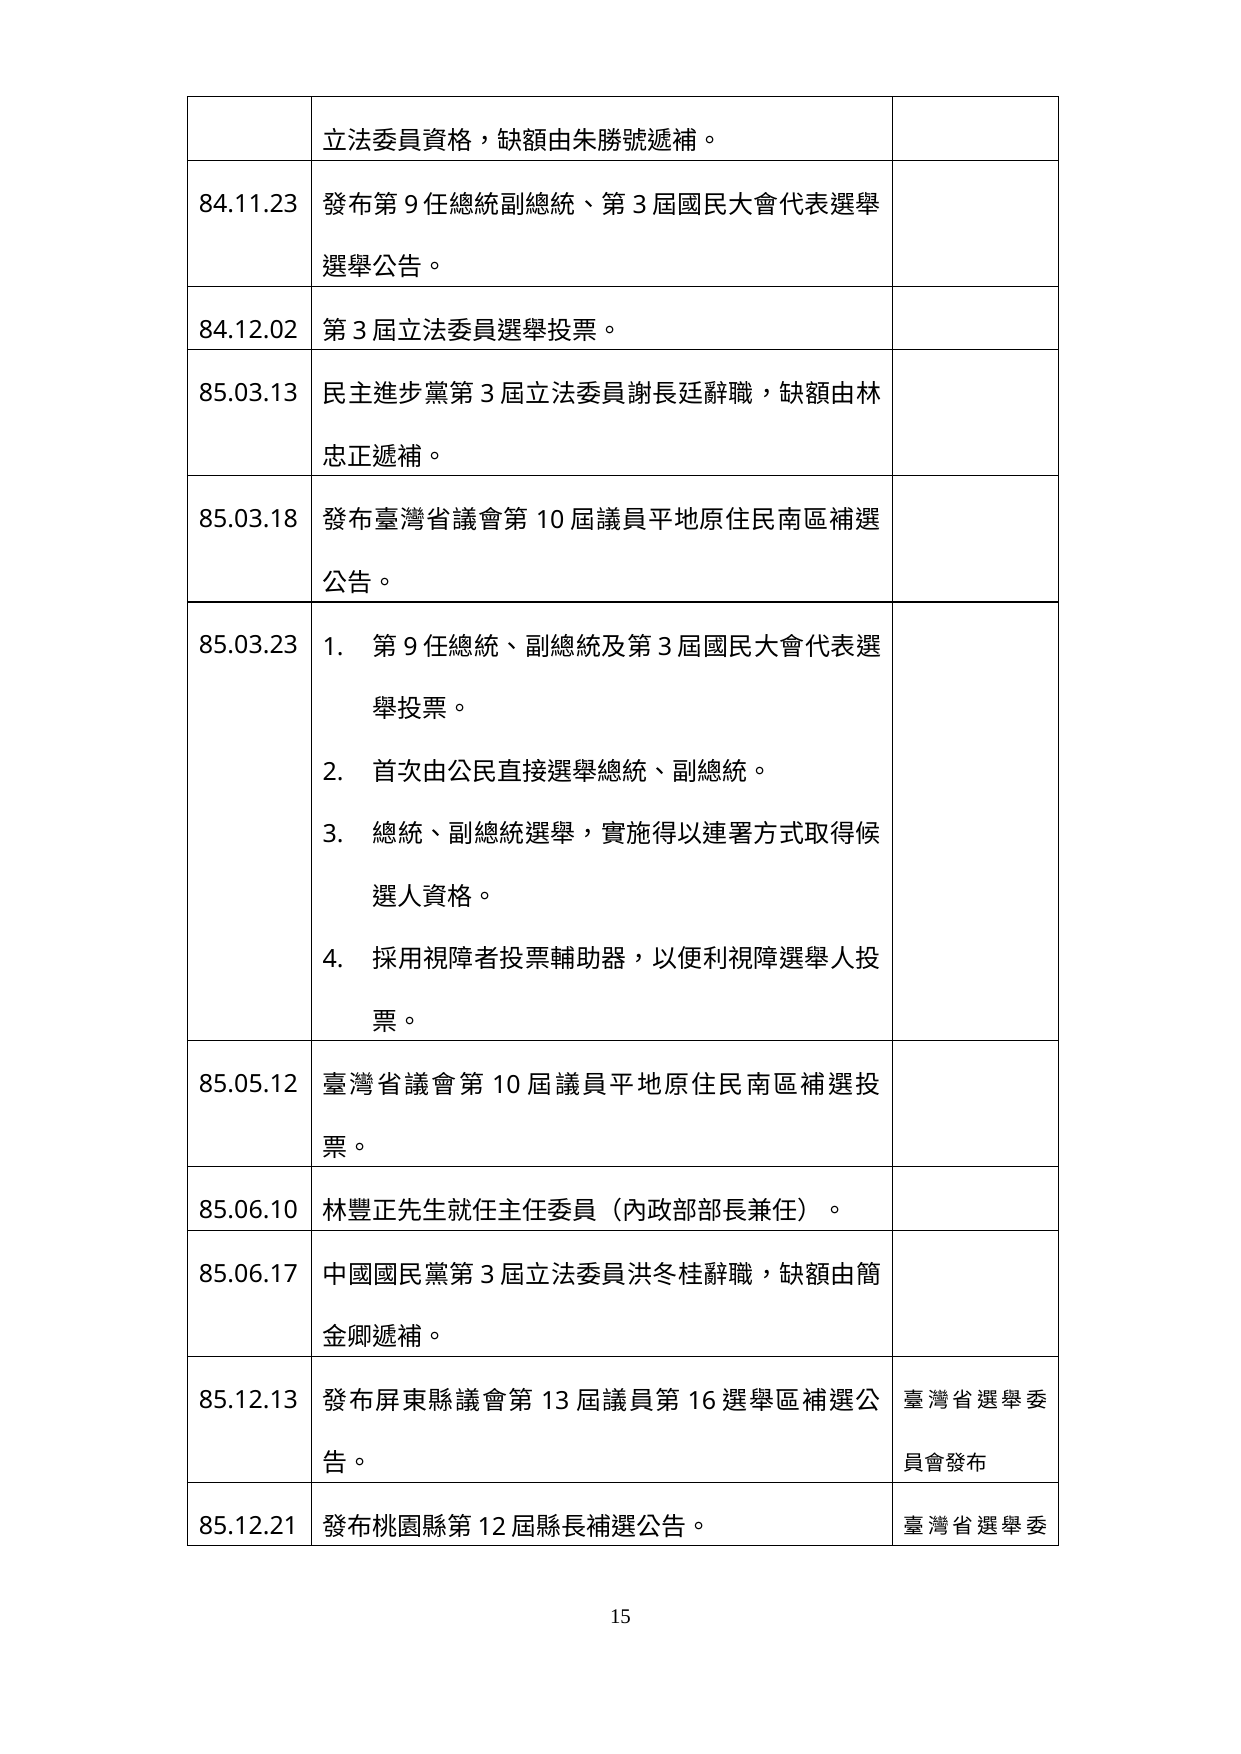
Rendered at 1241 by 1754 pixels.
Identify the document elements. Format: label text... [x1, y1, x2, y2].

table_cell 84.11.23 [188, 161, 311, 286]
table_cell 發布桃園縣第12屆縣長補選公告。 [312, 1483, 892, 1545]
table_cell [188, 97, 311, 160]
table_cell 85.03.18 [188, 476, 311, 601]
table_cell 中國國民黨第3屆立法委員洪冬桂辭職，缺額由簡金卿遞補。 [312, 1231, 892, 1356]
table_cell [893, 1167, 1058, 1229]
table_cell [893, 1041, 1058, 1166]
table_cell [893, 603, 1058, 1040]
table_cell 85.03.23 [188, 603, 311, 1040]
table_cell 第3屆立法委員選舉投票。 [312, 287, 892, 349]
table_cell 臺灣省選舉委員會發布 [893, 1357, 1058, 1482]
table_cell [893, 287, 1058, 349]
table_cell [893, 350, 1058, 475]
table_cell 臺灣省議會第10屆議員平地原住民南區補選投票。 [312, 1041, 892, 1166]
table_cell 立法委員資格，缺額由朱勝號遞補。 [312, 97, 892, 160]
table_cell 85.06.10 [188, 1167, 311, 1229]
table_cell 85.06.17 [188, 1231, 311, 1356]
table_cell 84.12.02 [188, 287, 311, 349]
table_cell [893, 161, 1058, 286]
table_cell 第9任總統、副總統及第3屆國民大會代表選舉投票。 首次由公民直接選舉總統、副總統。 總統、副總統選舉，實施得以連署方式取得候選人資格。 採用視障者投票輔助器，以便利視障選舉人投票。 [312, 603, 892, 1040]
table_cell 85.12.13 [188, 1357, 311, 1482]
table_cell [893, 476, 1058, 601]
table_cell 發布臺灣省議會第10屆議員平地原住民南區補選公告。 [312, 476, 892, 601]
table_cell 民主進步黨第3屆立法委員謝長廷辭職，缺額由林忠正遞補。 [312, 350, 892, 475]
table_cell [893, 1231, 1058, 1356]
table_cell 85.03.13 [188, 350, 311, 475]
table_cell 85.05.12 [188, 1041, 311, 1166]
table_cell 85.12.21 [188, 1483, 311, 1545]
table_cell 發布屏東縣議會第13屆議員第16選舉區補選公告。 [312, 1357, 892, 1482]
table_cell 發布第9任總統副總統、第3屆國民大會代表選舉選舉公告。 [312, 161, 892, 286]
table_cell 臺灣省選舉委 [893, 1483, 1058, 1545]
table_cell 林豐正先生就任主任委員（內政部部長兼任）。 [312, 1167, 892, 1229]
table_cell [893, 97, 1058, 160]
